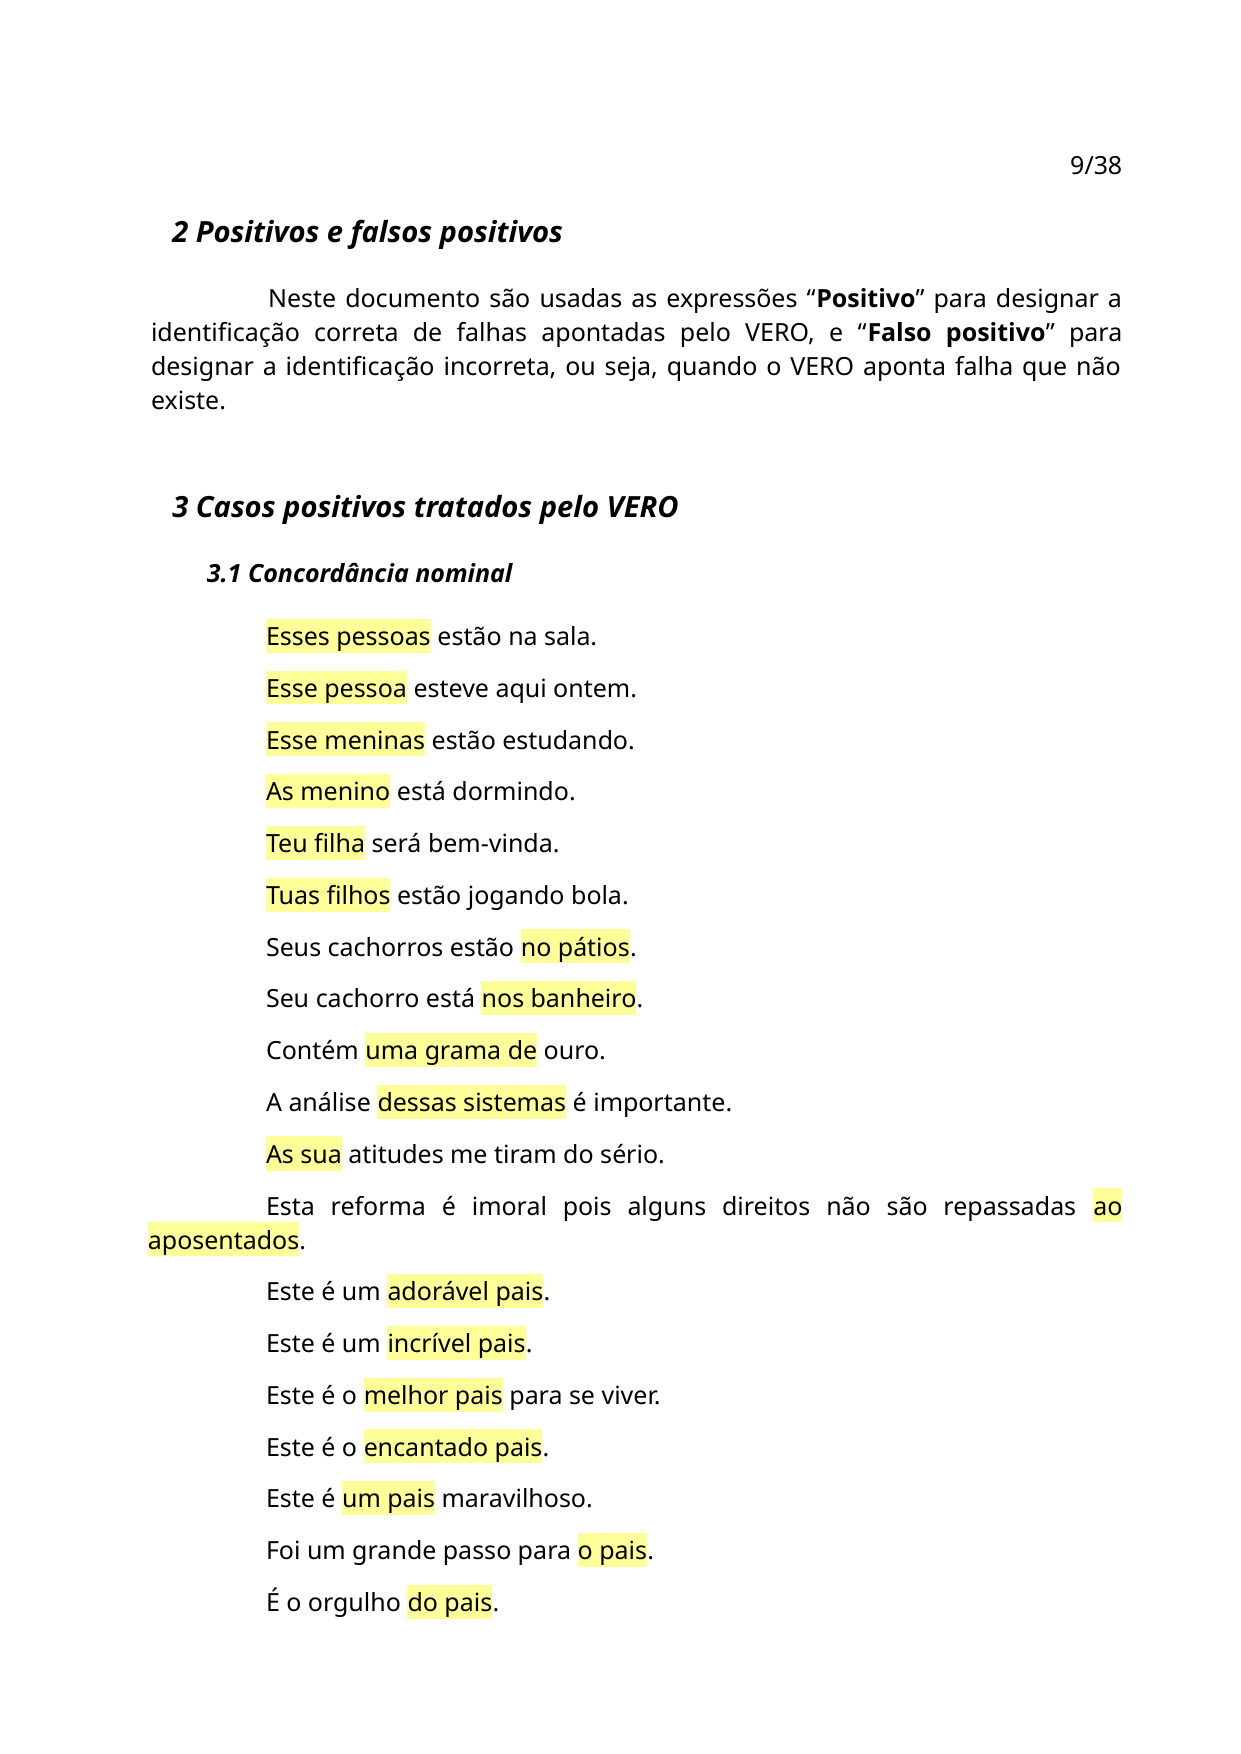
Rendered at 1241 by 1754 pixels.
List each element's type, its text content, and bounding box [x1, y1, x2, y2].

text Este é um pais maravilhoso. [148, 1481, 1122, 1515]
text Tuas filhos estão jogando bola. [148, 878, 1122, 912]
text Seus cachorros estão no pátios. [148, 929, 1122, 963]
text As menino está dormindo. [148, 774, 1122, 808]
text Este é um adorável pais. [148, 1274, 1122, 1308]
text Esta reforma é imoral pois alguns direitos não são repassadas ao aposentados. [148, 1188, 1122, 1256]
text Este é um incrível pais. [148, 1326, 1122, 1360]
text Teu filha será bem-vinda. [148, 826, 1122, 860]
text As sua atitudes me tiram do sério. [148, 1136, 1122, 1171]
subtitle Positivos e falsos positivos [172, 211, 1122, 251]
text Este é o melhor pais para se viver. [148, 1378, 1122, 1412]
text Contém uma grama de ouro. [148, 1033, 1122, 1067]
text É o orgulho do pais. [148, 1585, 1122, 1619]
subtitle Concordância nominal [207, 555, 1122, 589]
subtitle Casos positivos tratados pelo VERO [172, 486, 1122, 526]
text Esses pessoas estão na sala. [148, 619, 1122, 653]
text Neste documento são usadas as expressões “Positivo” para designar a identificação correta de falhas apontadas pelo VERO, e “Falso positivo” para designar a identificação incorreta, ou seja, quando o VERO aponta falha que não existe. [151, 280, 1122, 417]
text Seu cachorro está nos banheiro. [148, 981, 1122, 1015]
text Foi um grande passo para o pais. [148, 1533, 1122, 1567]
text Esse meninas estão estudando. [148, 722, 1122, 756]
text Este é o encantado pais. [148, 1429, 1122, 1463]
text Esse pessoa esteve aqui ontem. [148, 671, 1122, 704]
text A análise dessas sistemas é importante. [148, 1085, 1122, 1119]
